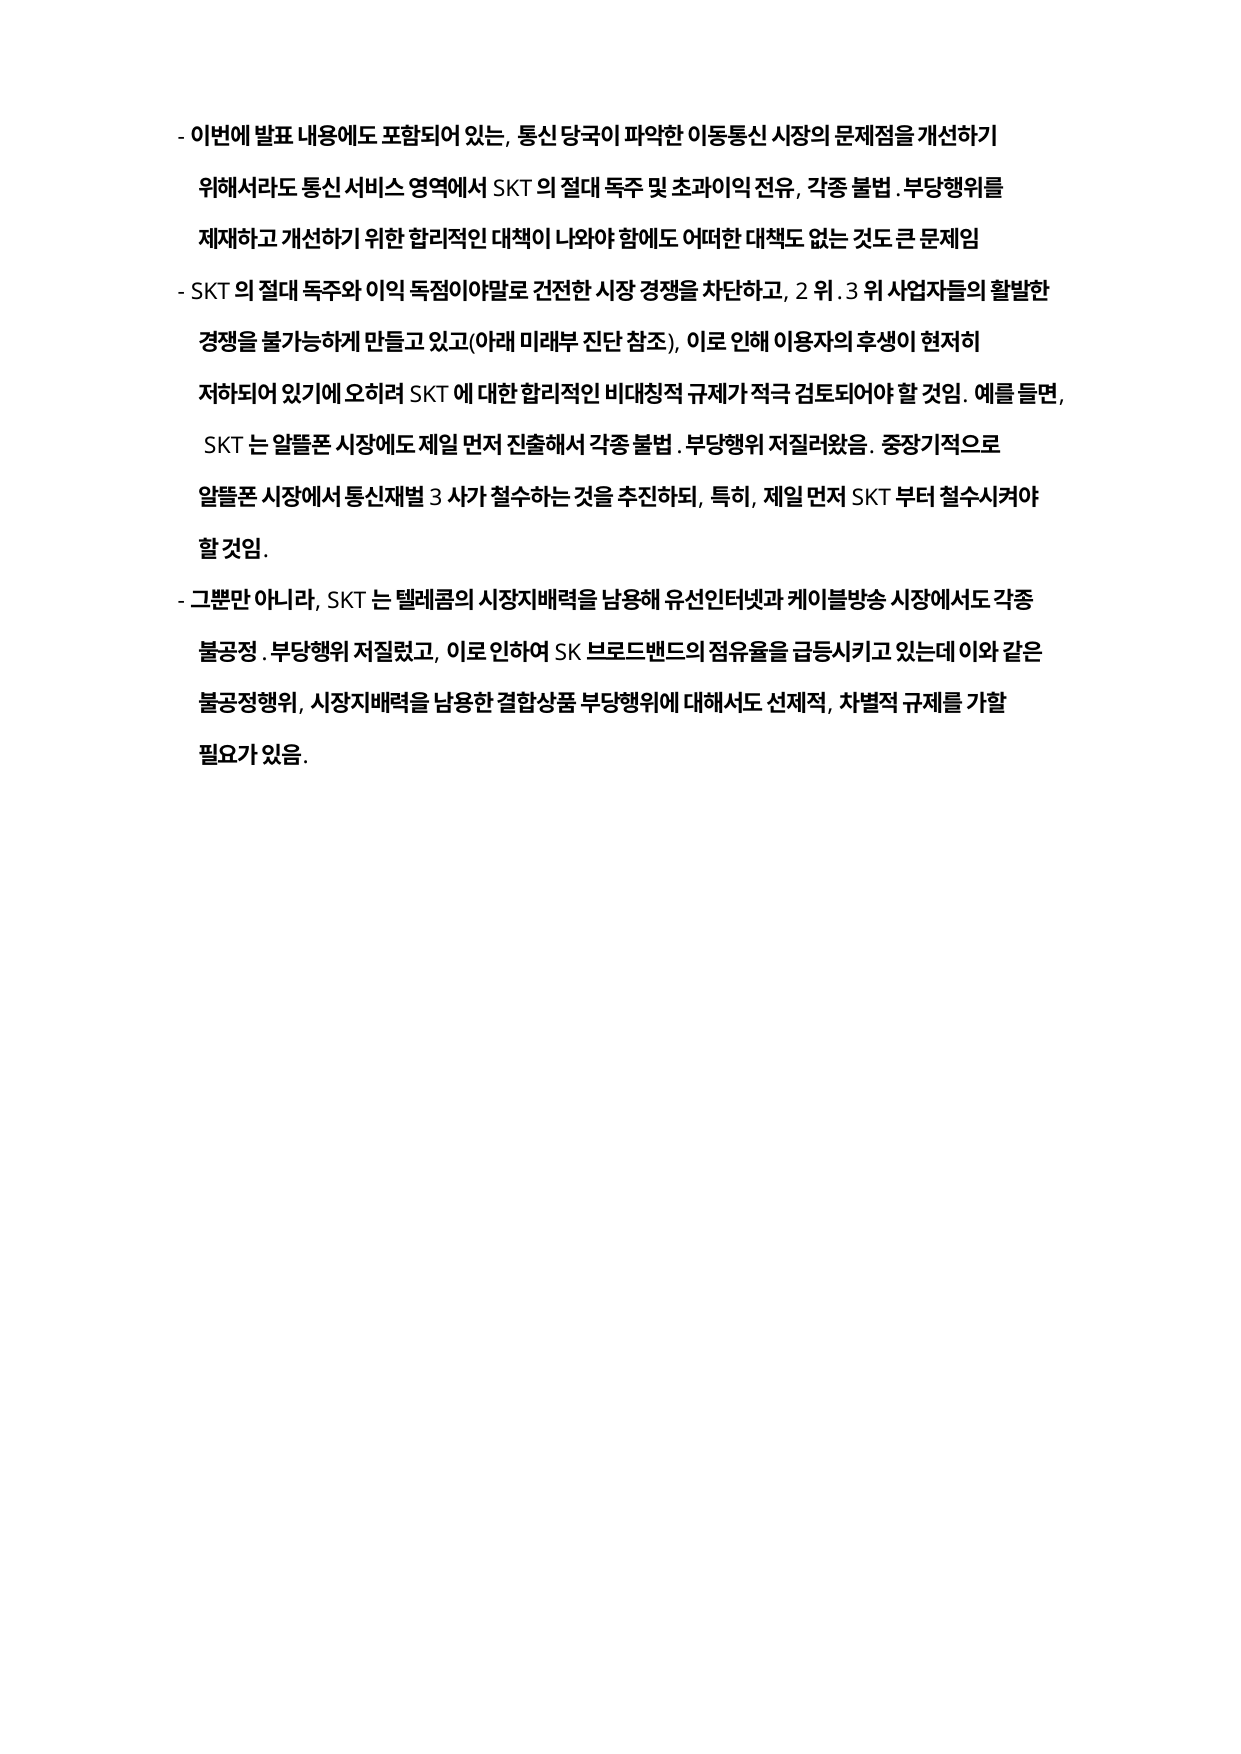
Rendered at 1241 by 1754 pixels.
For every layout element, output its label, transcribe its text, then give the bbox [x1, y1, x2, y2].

text - SKT의 절대 독주와 이익 독점이야말로 건전한 시장 경쟁을 차단하고, 2위․3위 사업자들의 활발한 경쟁을 불가능하게 만들고 있고(아래 미래부 진단 참조), 이로 인해 이용자의 후생이 현저히 저하되어 있기에 오히려 SKT에 대한 합리적인 비대칭적 규제가 적극 검토되어야 할 것임. 예를 들면, SKT는 알뜰폰 시장에도 제일 먼저 진출해서 각종 불법․부당행위 저질러왔음. 중장기적으로 알뜰폰 시장에서 통신재벌 3사가 철수하는 것을 추진하되, 특히, 제일 먼저 SKT부터 철수시켜야 할 것임. [177, 273, 1063, 564]
text - 이번에 발표 내용에도 포함되어 있는, 통신 당국이 파악한 이동통신 시장의 문제점을 개선하기 위해서라도 통신 서비스 영역에서 SKT의 절대 독주 및 초과이익 전유, 각종 불법․부당행위를 제재하고 개선하기 위한 합리적인 대책이 나와야 함에도 어떠한 대책도 없는 것도 큰 문제임 [177, 118, 1063, 254]
text - 그뿐만 아니라, SKT는 텔레콤의 시장지배력을 남용해 유선인터넷과 케이블방송 시장에서도 각종 불공정․부당행위 저질렀고, 이로 인하여 SK브로드밴드의 점유율을 급등시키고 있는데 이와 같은 불공정행위, 시장지배력을 남용한 결합상품 부당행위에 대해서도 선제적, 차별적 규제를 가할 필요가 있음. [177, 582, 1063, 770]
